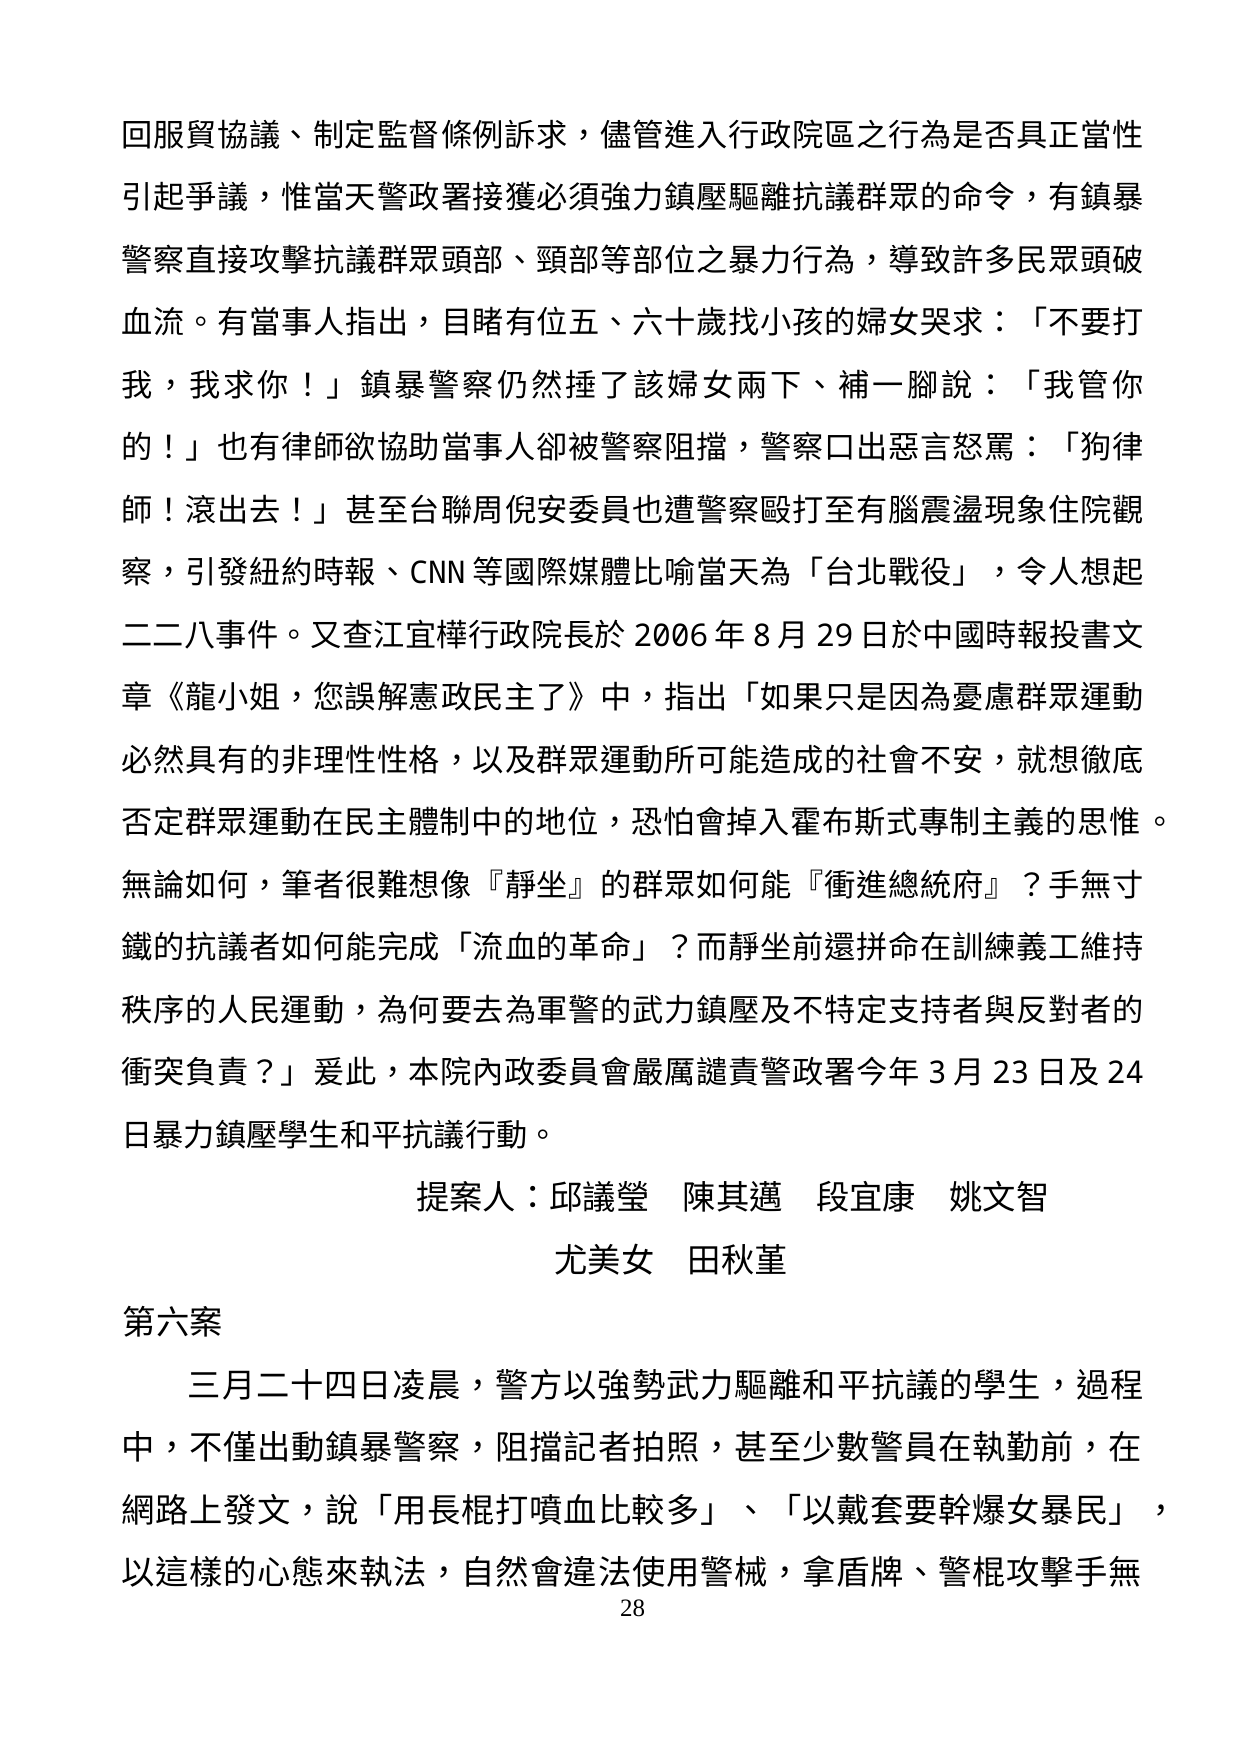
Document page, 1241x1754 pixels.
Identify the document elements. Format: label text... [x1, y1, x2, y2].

text 尤美女 田秋堇 [121, 1216, 1144, 1278]
text 三月二十四日凌晨，警方以強勢武力驅離和平抗議的學生，過程中，不僅出動鎮暴警察，阻擋記者拍照，甚至少數警員在執勤前，在網路上發文，說「用長棍打噴血比較多」、「以戴套要幹爆女暴民」，以這樣的心態來執法，自然會違法使用警械，拿盾牌、警棍攻擊手無寸鐵、和平抗議的學生，最終造成五十餘人受傷、流血就醫的國家暴力事件。警察膽敢執法過當，除了背後有長官授意之外，另一個很大的原因就是認為沒有人能指認他。警械使用條例第一條第二項規定，「警察人員使用警械，須依規定穿著制服，或出示足資識別之警徽或身分證件。」目前警察身上的臂章號碼是唯一可供識別警察身分的資訊，然而字樣太小，不易識別，大多數人民也不知以此來識別違法執勤的警察。 [121, 1341, 1144, 1591]
text 鑒於數千名反黑箱服貿之學生及群眾於23日晚間進入行政院區表達退回服貿協議、制定監督條例訴求，儘管進入行政院區之行為是否具正當性引起爭議，惟當天警政署接獲必須強力鎮壓驅離抗議群眾的命令，有鎮暴警察直接攻擊抗議群眾頭部、頸部等部位之暴力行為，導致許多民眾頭破血流。有當事人指出，目睹有位五、六十歲找小孩的婦女哭求：「不要打我，我求你！」鎮暴警察仍然捶了該婦女兩下、補一腳說：「我管你的！」也有律師欲協助當事人卻被警察阻擋，警察口出惡言怒罵：「狗律師！滾出去！」甚至台聯周倪安委員也遭警察毆打至有腦震盪現象住院觀察，引發紐約時報、CNN等國際媒體比喻當天為「台北戰役」，令人想起二二八事件。又查江宜樺行政院長於2006年8月29日於中國時報投書文章《龍小姐，您誤解憲政民主了》中，指出「如果只是因為憂慮群眾運動必然具有的非理性性格，以及群眾運動所可能造成的社會不安，就想徹底否定群眾運動在民主體制中的地位，恐怕會掉入霍布斯式專制主義的思惟。無論如何，筆者很難想像『靜坐』的群眾如何能『衝進總統府』？手無寸鐵的抗議者如何能完成「流血的革命」？而靜坐前還拼命在訓練義工維持秩序的人民運動，為何要去為軍警的武力鎮壓及不特定支持者與反對者的衝突負責？」爰此，本院內政委員會嚴厲譴責警政署今年3月23日及24日暴力鎮壓學生和平抗議行動。 [121, 91, 1144, 1153]
text 提案人：邱議瑩 陳其邁 段宜康 姚文智 [121, 1153, 1144, 1216]
text 第六案 [122, 1278, 1144, 1341]
